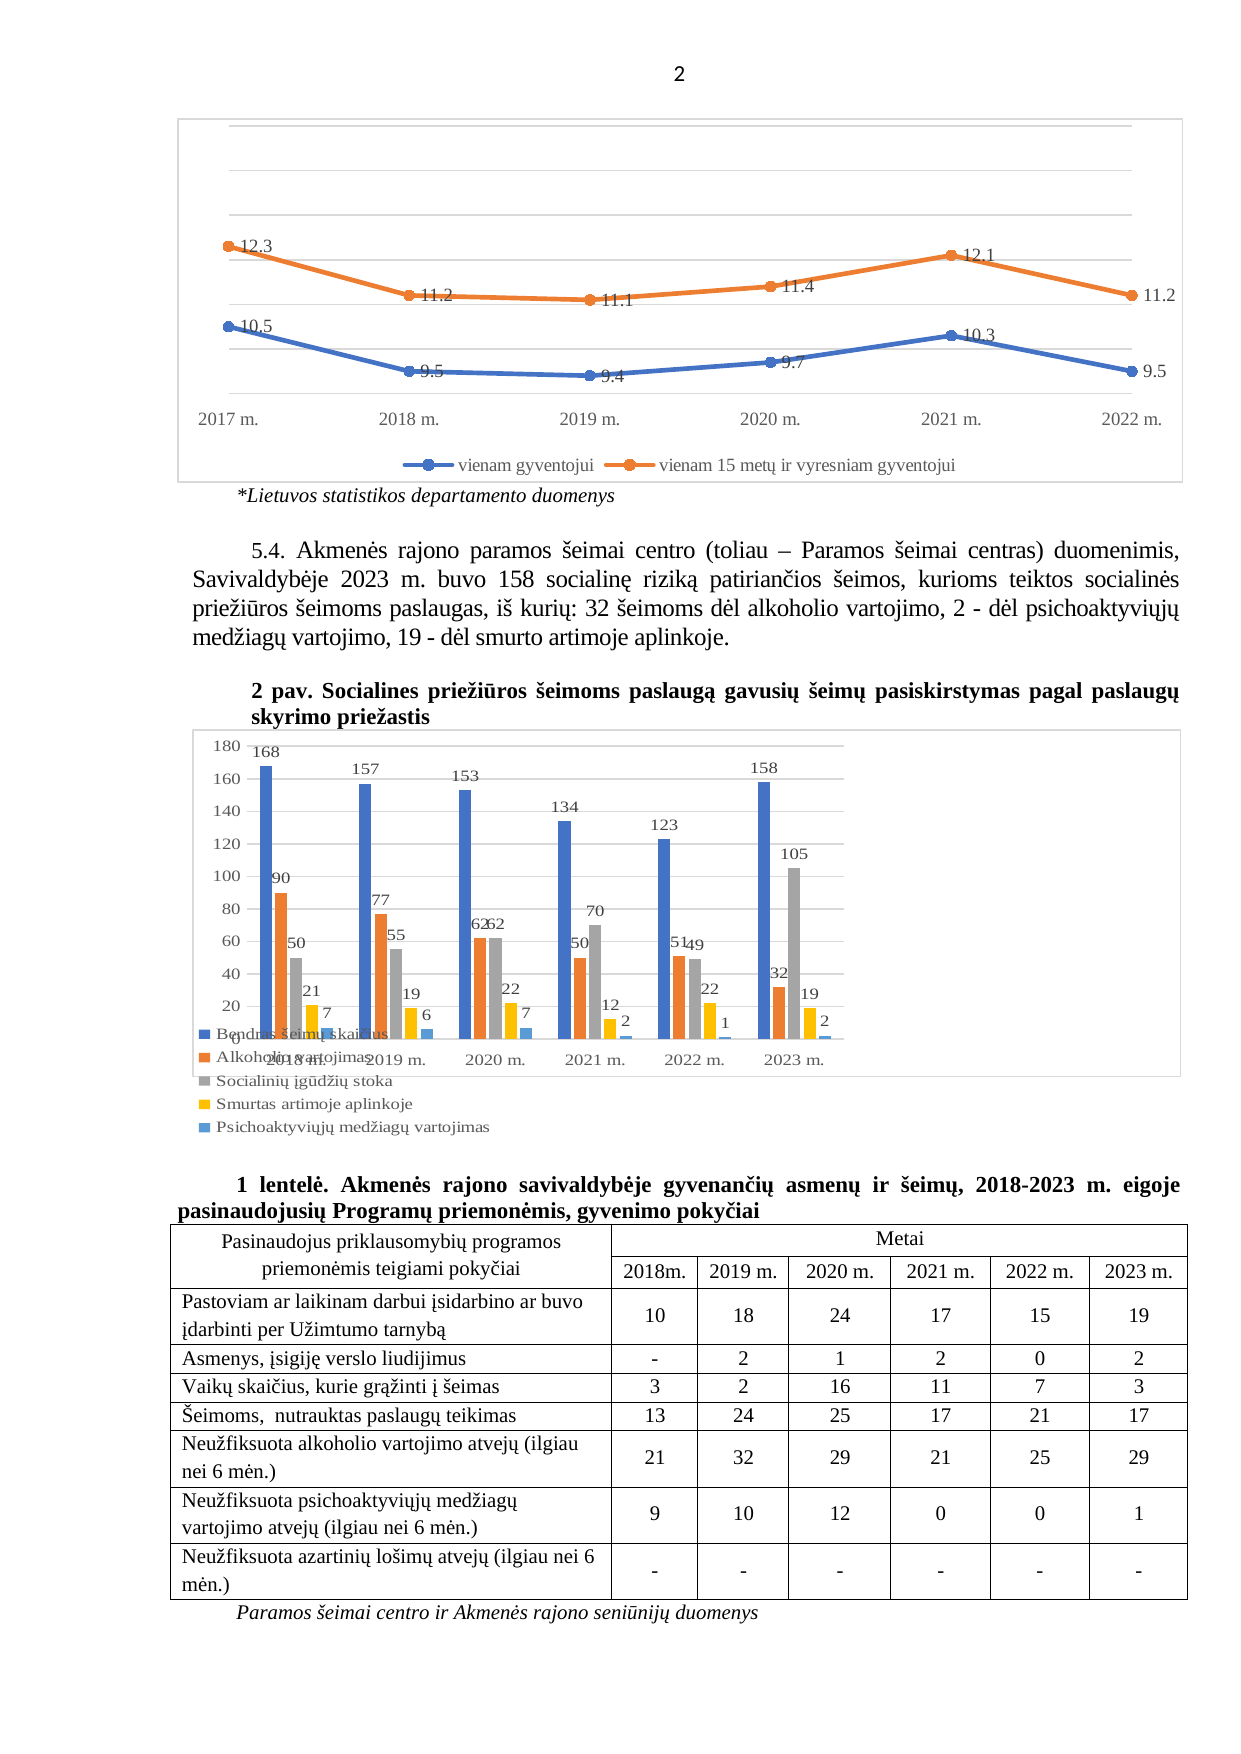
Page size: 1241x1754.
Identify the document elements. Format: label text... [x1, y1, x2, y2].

table_cell - [612, 1345, 697, 1373]
table_cell 2021 m. [891, 1257, 990, 1288]
table_cell 7 [991, 1374, 1089, 1402]
table_cell Pastoviam ar laikinam darbui įsidarbino ar buvo įdarbinti per Užimtumo tarnybą [171, 1289, 611, 1344]
table_cell 21 [891, 1431, 990, 1487]
table_cell 19 [1090, 1289, 1187, 1344]
table_cell 16 [789, 1374, 890, 1402]
table_cell 2 [698, 1345, 788, 1373]
table_cell 11 [891, 1374, 990, 1402]
table_cell 2 [1090, 1345, 1187, 1373]
text 1 lentelė. Akmenės rajono savivaldybėje gyvenančių asmenų ir šeimų, 2018-2023 m. eigoje pasinaudojusių Programų priemonėmis, gyvenimo pokyčiai [177, 1171, 1181, 1223]
table_cell 0 [891, 1488, 990, 1543]
table_cell 24 [698, 1403, 788, 1430]
table_cell 12 [789, 1488, 890, 1543]
table_cell - [612, 1544, 697, 1599]
table_cell 3 [1090, 1374, 1187, 1402]
table_cell 1 [1090, 1488, 1187, 1543]
table_cell 2 [891, 1345, 990, 1373]
table_cell 21 [612, 1431, 697, 1487]
table_cell 0 [991, 1345, 1089, 1373]
table_cell Vaikų skaičius, kurie grąžinti į šeimas [171, 1374, 611, 1402]
text Paramos šeimai centro ir Akmenės rajono seniūnijų duomenys [236, 1600, 1181, 1624]
text 2 pav. Socialines priežiūros šeimoms paslaugą gavusių šeimų pasiskirstymas pagal paslaugų skyrimo priežastis [251, 677, 1181, 729]
table_cell Neužfiksuota azartinių lošimų atvejų (ilgiau nei 6 mėn.) [171, 1544, 611, 1599]
table_cell 17 [1090, 1403, 1187, 1430]
table_cell 2 [698, 1374, 788, 1402]
table_cell - [789, 1544, 890, 1599]
table_cell 9 [612, 1488, 697, 1543]
table_cell 2020 m. [789, 1257, 890, 1288]
table_cell Neužfiksuota alkoholio vartojimo atvejų (ilgiau nei 6 mėn.) [171, 1431, 611, 1487]
table_cell 1 [789, 1345, 890, 1373]
table_cell 25 [991, 1431, 1089, 1487]
table_cell 18 [698, 1289, 788, 1344]
table_cell 32 [698, 1431, 788, 1487]
table_cell Šeimoms, nutrauktas paslaugų teikimas [171, 1403, 611, 1430]
table_cell 10 [612, 1289, 697, 1344]
table_cell - [891, 1544, 990, 1599]
table_header Pasinaudojus priklausomybių programos priemonėmis teigiami pokyčiai [171, 1225, 611, 1288]
table_cell 0 [991, 1488, 1089, 1543]
table_cell 13 [612, 1403, 697, 1430]
table_cell 17 [891, 1289, 990, 1344]
table_cell Asmenys, įsigiję verslo liudijimus [171, 1345, 611, 1373]
table_cell Neužfiksuota psichoaktyviųjų medžiagų vartojimo atvejų (ilgiau nei 6 mėn.) [171, 1488, 611, 1543]
table_cell 2019 m. [698, 1257, 788, 1288]
table_cell 2023 m. [1090, 1257, 1187, 1288]
table_cell - [991, 1544, 1089, 1599]
table_cell 2022 m. [991, 1257, 1089, 1288]
text 5.4. Akmenės rajono paramos šeimai centro (toliau – Paramos šeimai centras) duomenimis, Savivaldybėje 2023 m. buvo 158 socialinę riziką patiriančios šeimos, kurioms teiktos socialinės priežiūros šeimoms paslaugas, iš kurių: 32 šeimoms dėl alkoholio vartojimo, 2 - dėl psichoaktyviųjų medžiagų vartojimo, 19 - dėl smurto artimoje aplinkoje. [192, 535, 1181, 650]
table_header Metai [612, 1225, 1187, 1256]
table_cell 29 [789, 1431, 890, 1487]
table_cell 15 [991, 1289, 1089, 1344]
table_cell 29 [1090, 1431, 1187, 1487]
table_cell - [1090, 1544, 1187, 1599]
table_cell 24 [789, 1289, 890, 1344]
table_cell - [698, 1544, 788, 1599]
table_cell 10 [698, 1488, 788, 1543]
table_cell 21 [991, 1403, 1089, 1430]
table_cell 25 [789, 1403, 890, 1430]
text *Lietuvos statistikos departamento duomenys [177, 483, 1181, 507]
table_cell 3 [612, 1374, 697, 1402]
table_cell 17 [891, 1403, 990, 1430]
table_cell 2018m. [612, 1257, 697, 1288]
